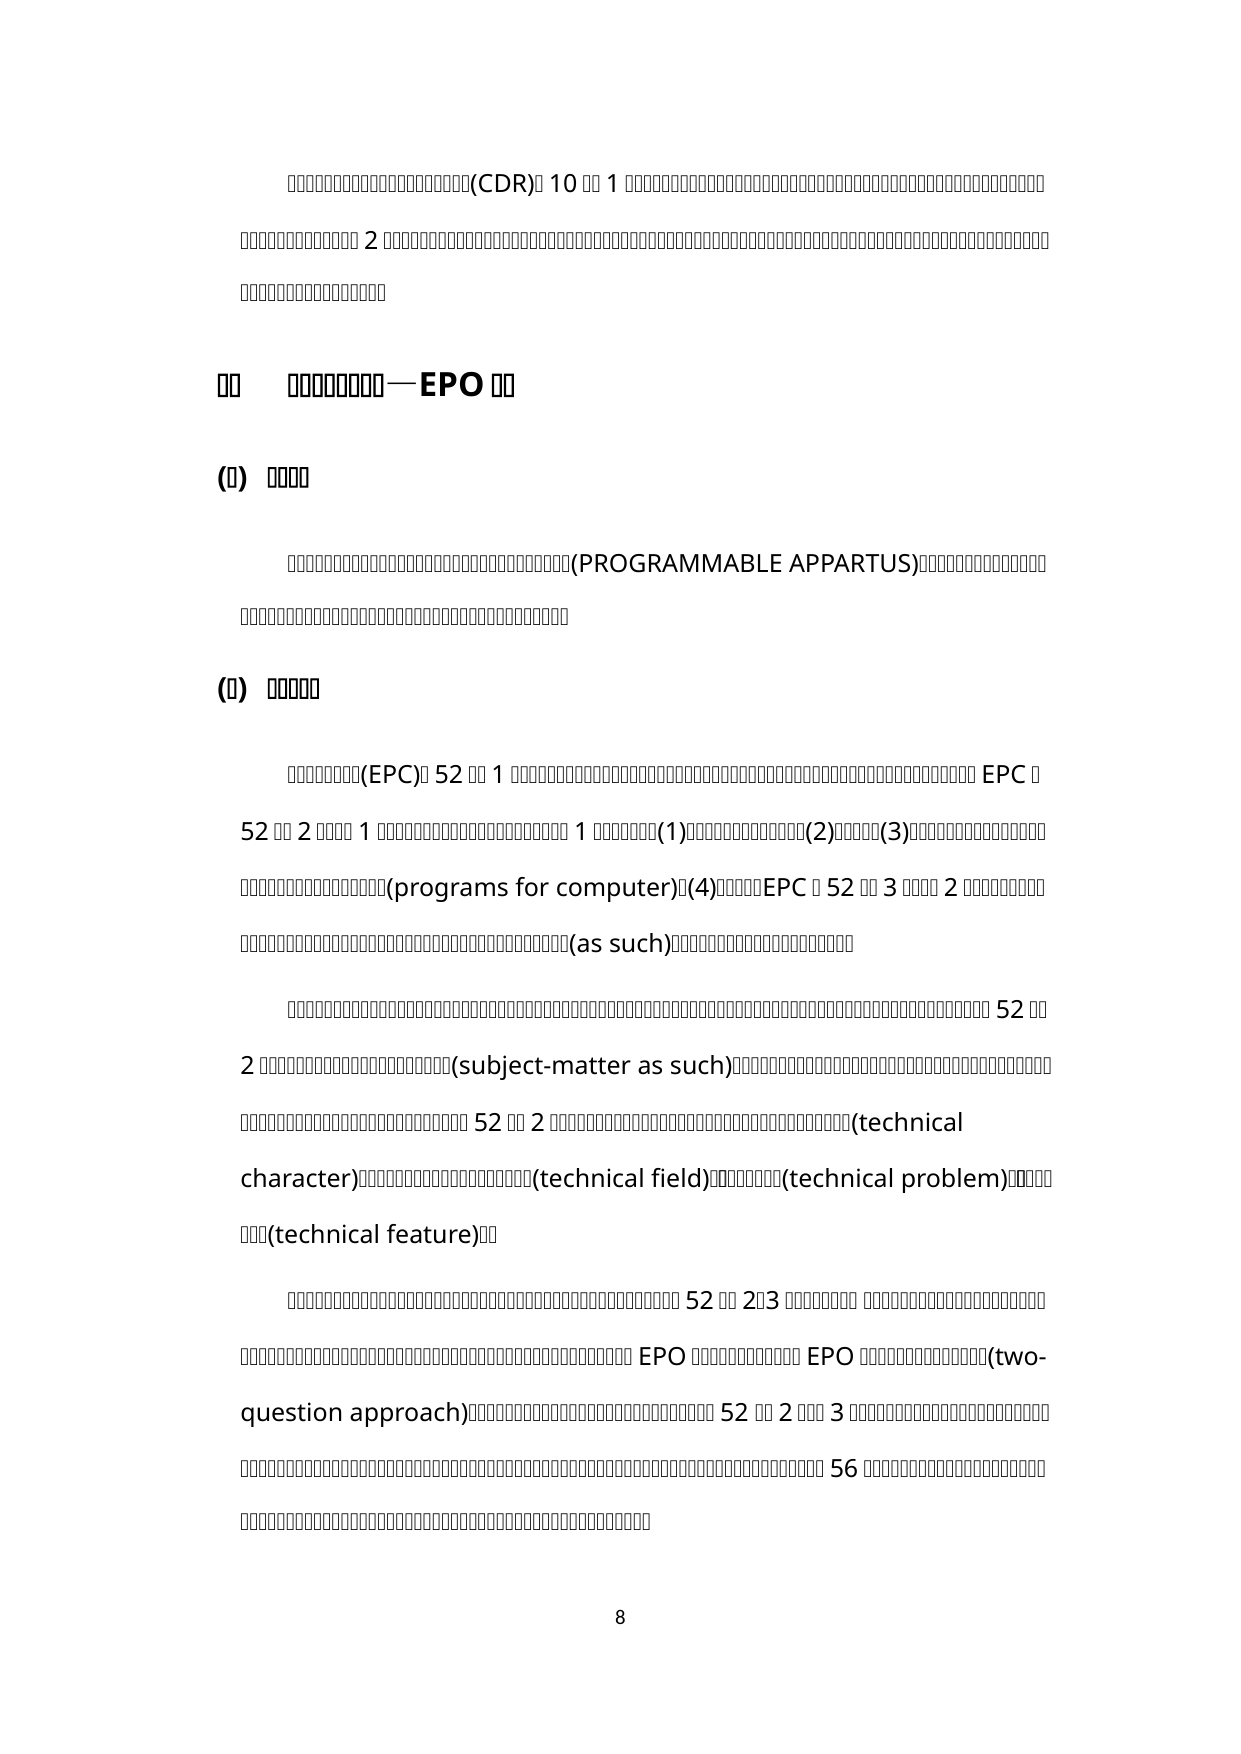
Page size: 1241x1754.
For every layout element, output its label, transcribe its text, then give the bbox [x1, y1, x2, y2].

subtitle 電腦軟體相關發明—EPO觀點 [217, 344, 1053, 419]
subtitle 適格性判斷 [217, 649, 1053, 724]
text 歐洲專利審查基準關於電腦軟體審查之部分亦提到，當請求項具有技術性便不屬於歐洲專利公約第52條第2、3項不予專利的範圍 。然而，關於何謂「技術性」，以及它更進一步的解釋，在歐洲專利公約及歐洲專利審查基準上，均未給予明確的定義，現行的解釋也是來自於EPO審查基準與法院的判例。而EPO實務上的作法採取兩問題測試法(two-question approach)，第一個問題是確認發明請求標的是否不會被歐洲專利公約第52 條第2項及第3項排除以及是否具有技術性，在此階段以技術性做為最重要的判斷考量，若發明有一個以上的特徵具有技術性時，即通過適格性的檢查；第二個問題在於判斷請求標的整體是否符合歐洲專利公約第56條所稱之進步性，在此階段將確認特徵是否具技術性，對於無技術性的特徵且亦未與具技術性之特徵協同運作後有助於技術性之特徵不予列入考慮。 [240, 1281, 1053, 1543]
subtitle 基本定義 [217, 438, 1053, 513]
text 依照該歐洲專利公約之規定，並非所有與電腦程式相關者皆不予專利，僅有電腦程式本身被排除在可專利標的之外。此外，歐洲專利審查基準亦已清楚指明，被歐洲專利公約第52條第2項所排除的，僅為與該項所列舉之「標的本身」(subject-matter as such)相關之電腦程式申請。從上可知，歐洲專利局對於電腦程式相關發明可否作為適格之專利標的，並非一律採取否定立場，歐洲專利公約第52條第2項所列舉的不外乎是抽象概念之非技術類型，所謂的發明必須是具有技術性(technical character)，而所謂的技術性必須是「相關於技術領域(technical field)」、「涉及技術問題(technical problem)」、「具有技術特徵(technical feature)」。 [240, 990, 1053, 1252]
text 電腦軟體相關發明指的是涉及使用電腦、電腦網路或其他可程式化裝置(PROGRAMMABLE APPARTUS)的發明，其全部或部份使用電腦程式予以實現，例如利用電腦軟體程式控制執行的除錯電路、洗衣機行程控制等。 [240, 544, 1053, 638]
text 根據歐洲專利公約(EPC)第52條第1項規定：「對於在所有技術領域中任何發明，只要是新穎的、具有進步性且可為產業利用，應該授予歐洲專利」，惟EPC第52條第2項作為第1項的補充，指出下列各項特別地不應被認為是第1項所述的發明：(1)發現、科學理論和數學方法；(2)美術創作；(3)進行心智活動、玩遊戲或商業經營的計畫、規則或方法，以及電腦軟體(programs for computer)；(4)資訊揭示；EPC第52條第3項又對第2項進行了限制，即第二項的規定，只有在歐洲專利申請或歐洲專利涉及該項規定所述的主題或活動本身(as such)的限度內，才排除上述主題或活動取得專利。 [240, 756, 1053, 962]
text 就設計保護範圍的規定，歐盟共同設計專利法(CDR)第10條第1款規定：歐盟設計所保護的範圍，凡不能使適度認知的使用者產生不同於被保護設計之整體印象的設計，都落入該設計之保護範圍；第2款規定：在評估保護範圍時，系爭設計之設計者在發展該設計之可創作的自由度（或設計空間）應一併納入考量，因此在評估保護範圍時，法院會考量申請時已公開的先前技術，以決定給予的保護範圍。 [240, 164, 1053, 314]
